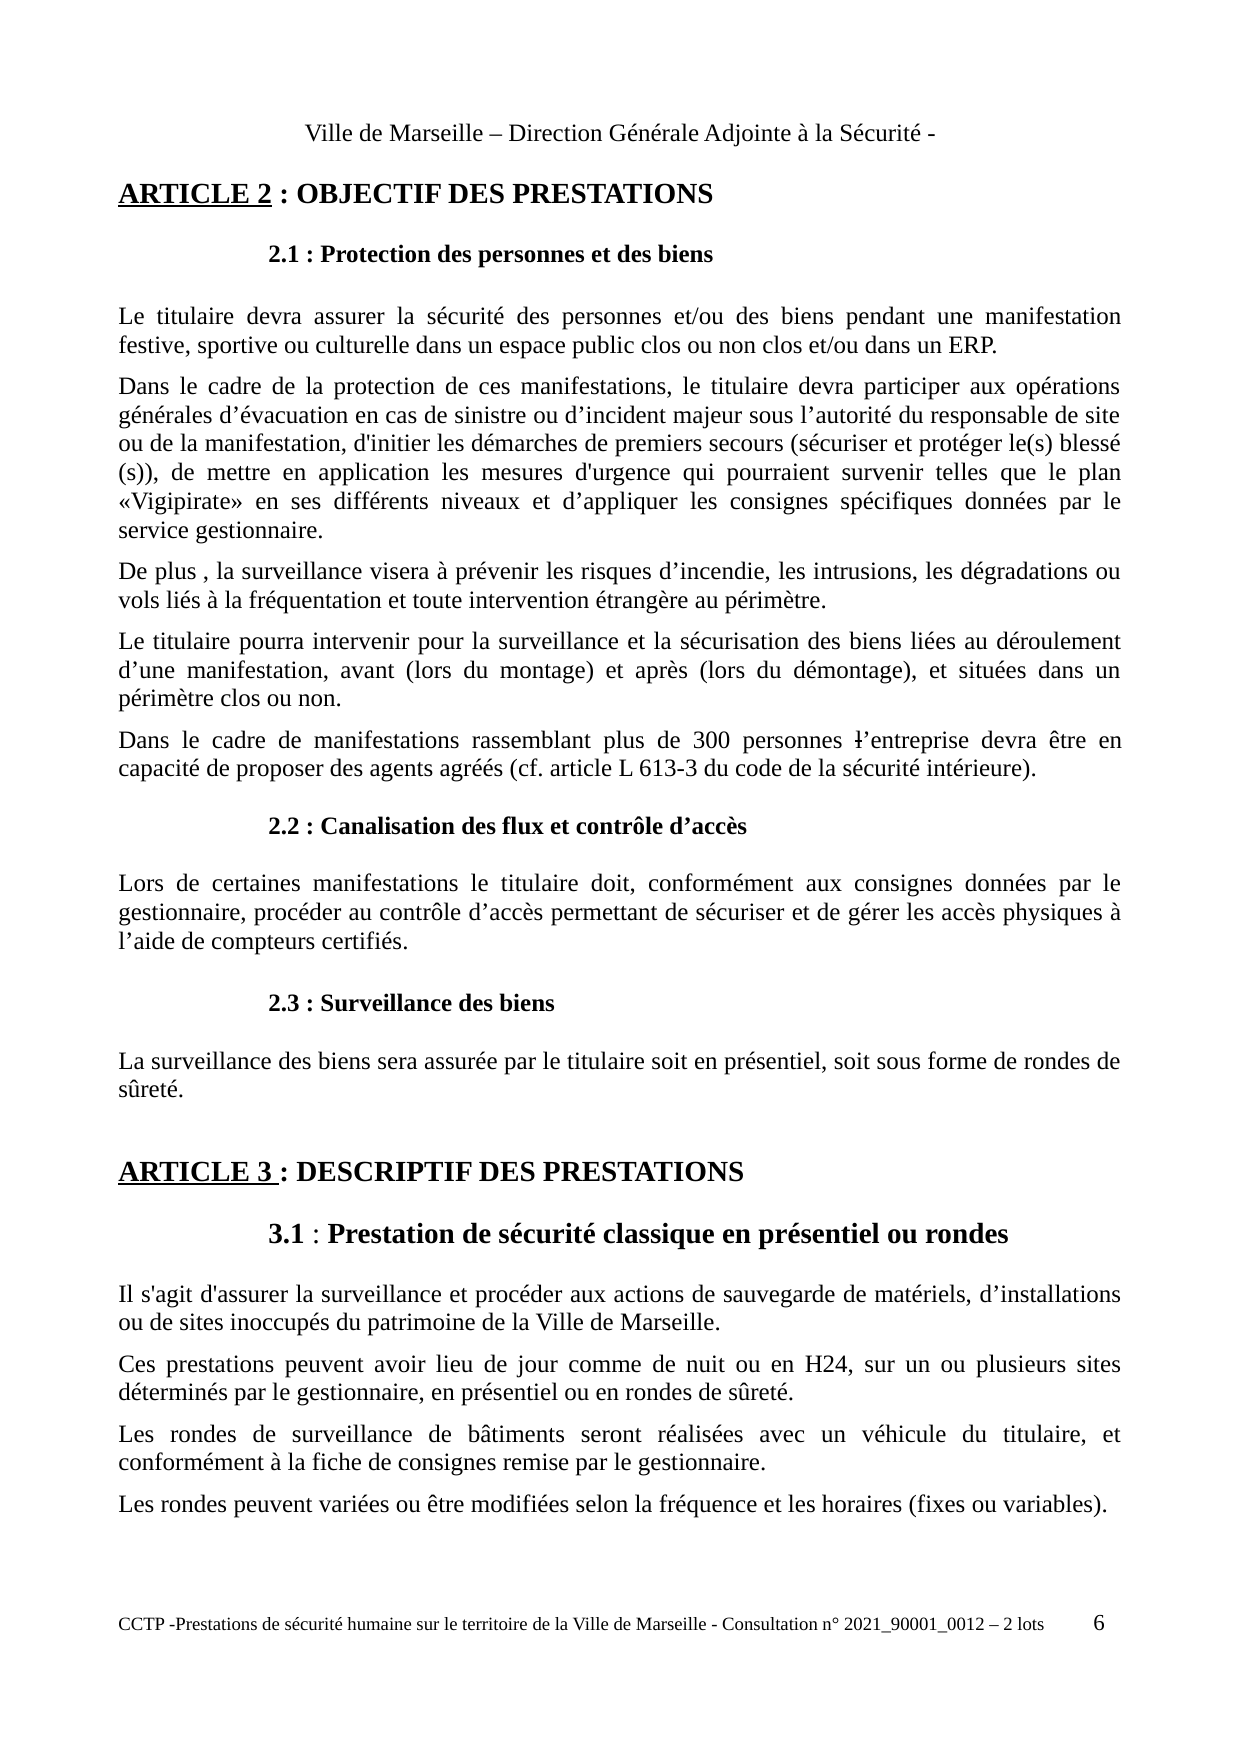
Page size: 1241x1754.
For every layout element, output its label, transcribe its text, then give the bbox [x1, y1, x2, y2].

subtitle 2.3 : Surveillance des biens [268, 988, 1122, 1017]
subtitle 2.1 : Protection des personnes et des biens [268, 239, 1122, 267]
text Le titulaire devra assurer la sécurité des personnes et/ou des biens pendant une manifestation festive, sportive ou culturelle dans un espace public clos ou non clos et/ou dans un ERP. [118, 301, 1122, 358]
text La surveillance des biens sera assurée par le titulaire soit en présentiel, soit sous forme de rondes de sûreté. [118, 1046, 1122, 1103]
text Les rondes peuvent variées ou être modifiées selon la fréquence et les horaires (fixes ou variables). [118, 1489, 1122, 1517]
text Il s'agit d'assurer la surveillance et procéder aux actions de sauvegarde de matériels, d’installations ou de sites inoccupés du patrimoine de la Ville de Marseille. [118, 1279, 1122, 1336]
text Le titulaire pourra intervenir pour la surveillance et la sécurisation des biens liées au déroulement d’une manifestation, avant (lors du montage) et après (lors du démontage), et situées dans un périmètre clos ou non. [118, 626, 1122, 712]
text ARTICLE 2 : OBJECTIF DES PRESTATIONS [118, 176, 1122, 210]
subtitle ARTICLE 3 : DESCRIPTIF DES PRESTATIONS [118, 1154, 1122, 1188]
text De plus , la surveillance visera à prévenir les risques d’incendie, les intrusions, les dégradations ou vols liés à la fréquentation et toute intervention étrangère au périmètre. [118, 556, 1122, 613]
subtitle 2.2 : Canalisation des flux et contrôle d’accès [268, 811, 1122, 840]
text Dans le cadre de la protection de ces manifestations, le titulaire devra participer aux opérations générales d’évacuation en cas de sinistre ou d’incident majeur sous l’autorité du responsable de site ou de la manifestation, d'initier les démarches de premiers secours (sécuriser et protéger le(s) blessé (s)), de mettre en application les mesures d'urgence qui pourraient survenir telles que le plan «Vigipirate» en ses différents niveaux et d’appliquer les consignes spécifiques données par le service gestionnaire. [118, 371, 1122, 543]
text Les rondes de surveillance de bâtiments seront réalisées avec un véhicule du titulaire, et conformément à la fiche de consignes remise par le gestionnaire. [118, 1419, 1122, 1476]
text Dans le cadre de manifestations rassemblant plus de 300 personnes l’entreprise devra être en capacité de proposer des agents agréés (cf. article L 613-3 du code de la sécurité intérieure). [118, 725, 1122, 782]
subtitle 3.1 : Prestation de sécurité classique en présentiel ou rondes [268, 1216, 1122, 1250]
text Ces prestations peuvent avoir lieu de jour comme de nuit ou en H24, sur un ou plusieurs sites déterminés par le gestionnaire, en présentiel ou en rondes de sûreté. [118, 1349, 1122, 1406]
text Lors de certaines manifestations le titulaire doit, conformément aux consignes données par le gestionnaire, procéder au contrôle d’accès permettant de sécuriser et de gérer les accès physiques à l’aide de compteurs certifiés. [118, 868, 1122, 955]
